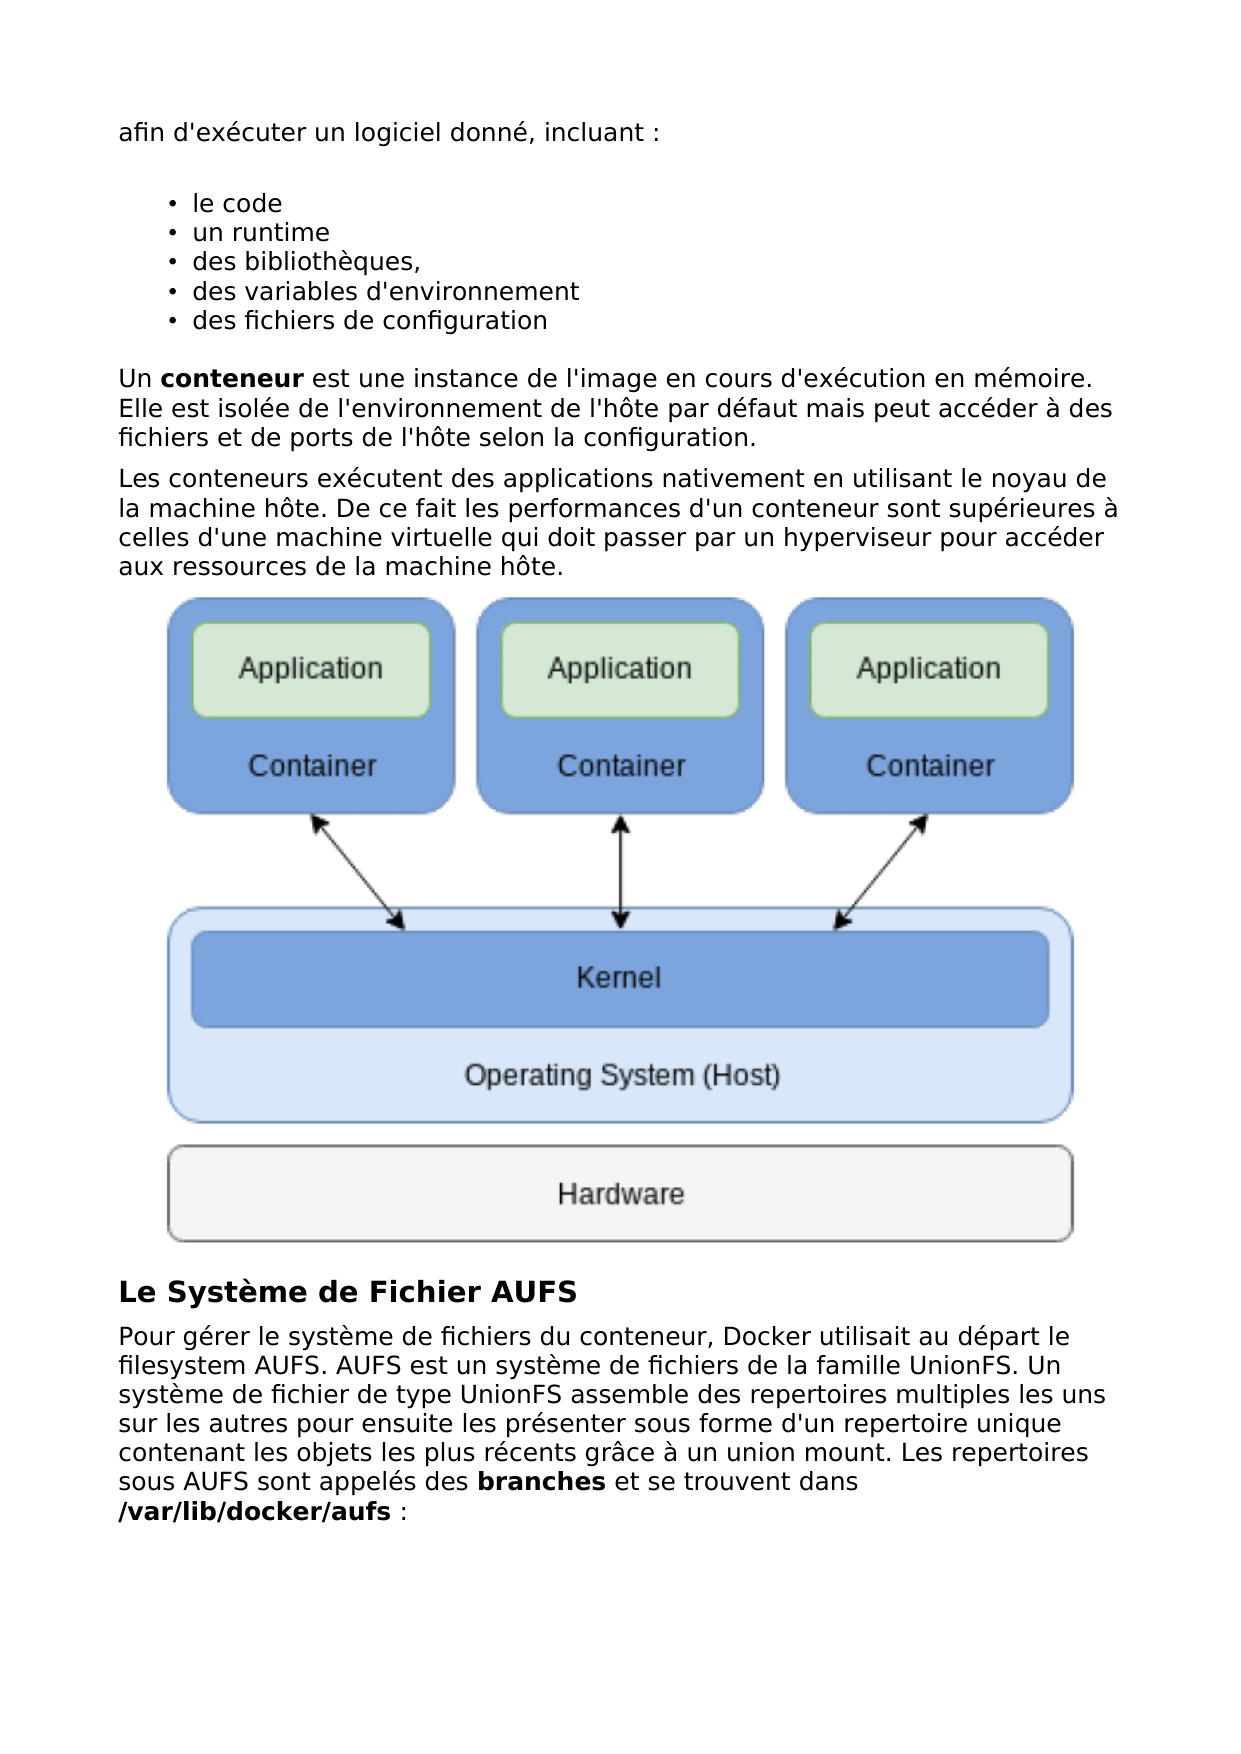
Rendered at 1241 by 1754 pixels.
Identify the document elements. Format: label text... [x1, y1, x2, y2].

picture [151, 593, 1089, 1250]
list des fichiers de configuration [177, 306, 1122, 335]
text afin d'exécuter un logiciel donné, incluant : [118, 118, 1122, 147]
list un runtime [177, 218, 1122, 248]
list le code [177, 189, 1122, 218]
list des bibliothèques, [177, 248, 1122, 277]
text Pour gérer le système de fichiers du conteneur, Docker utilisait au départ le filesystem AUFS. AUFS est un système de fichiers de la famille UnionFS. Un système de fichier de type UnionFS assemble des repertoires multiples les uns sur les autres pour ensuite les présenter sous forme d'un repertoire unique contenant les objets les plus récents grâce à un union mount. Les repertoires sous AUFS sont appelés des branches et se trouvent dans /var/lib/docker/aufs : [118, 1322, 1122, 1526]
text Un conteneur est une instance de l'image en cours d'exécution en mémoire. Elle est isolée de l'environnement de l'hôte par défaut mais peut accéder à des fichiers et de ports de l'hôte selon la configuration. [118, 364, 1122, 452]
list des variables d'environnement [177, 277, 1122, 306]
text Les conteneurs exécutent des applications nativement en utilisant le noyau de la machine hôte. De ce fait les performances d'un conteneur sont supérieures à celles d'une machine virtuelle qui doit passer par un hyperviseur pour accéder aux ressources de la machine hôte. [118, 464, 1122, 581]
subtitle Le Système de Fichier AUFS [118, 1275, 1122, 1309]
